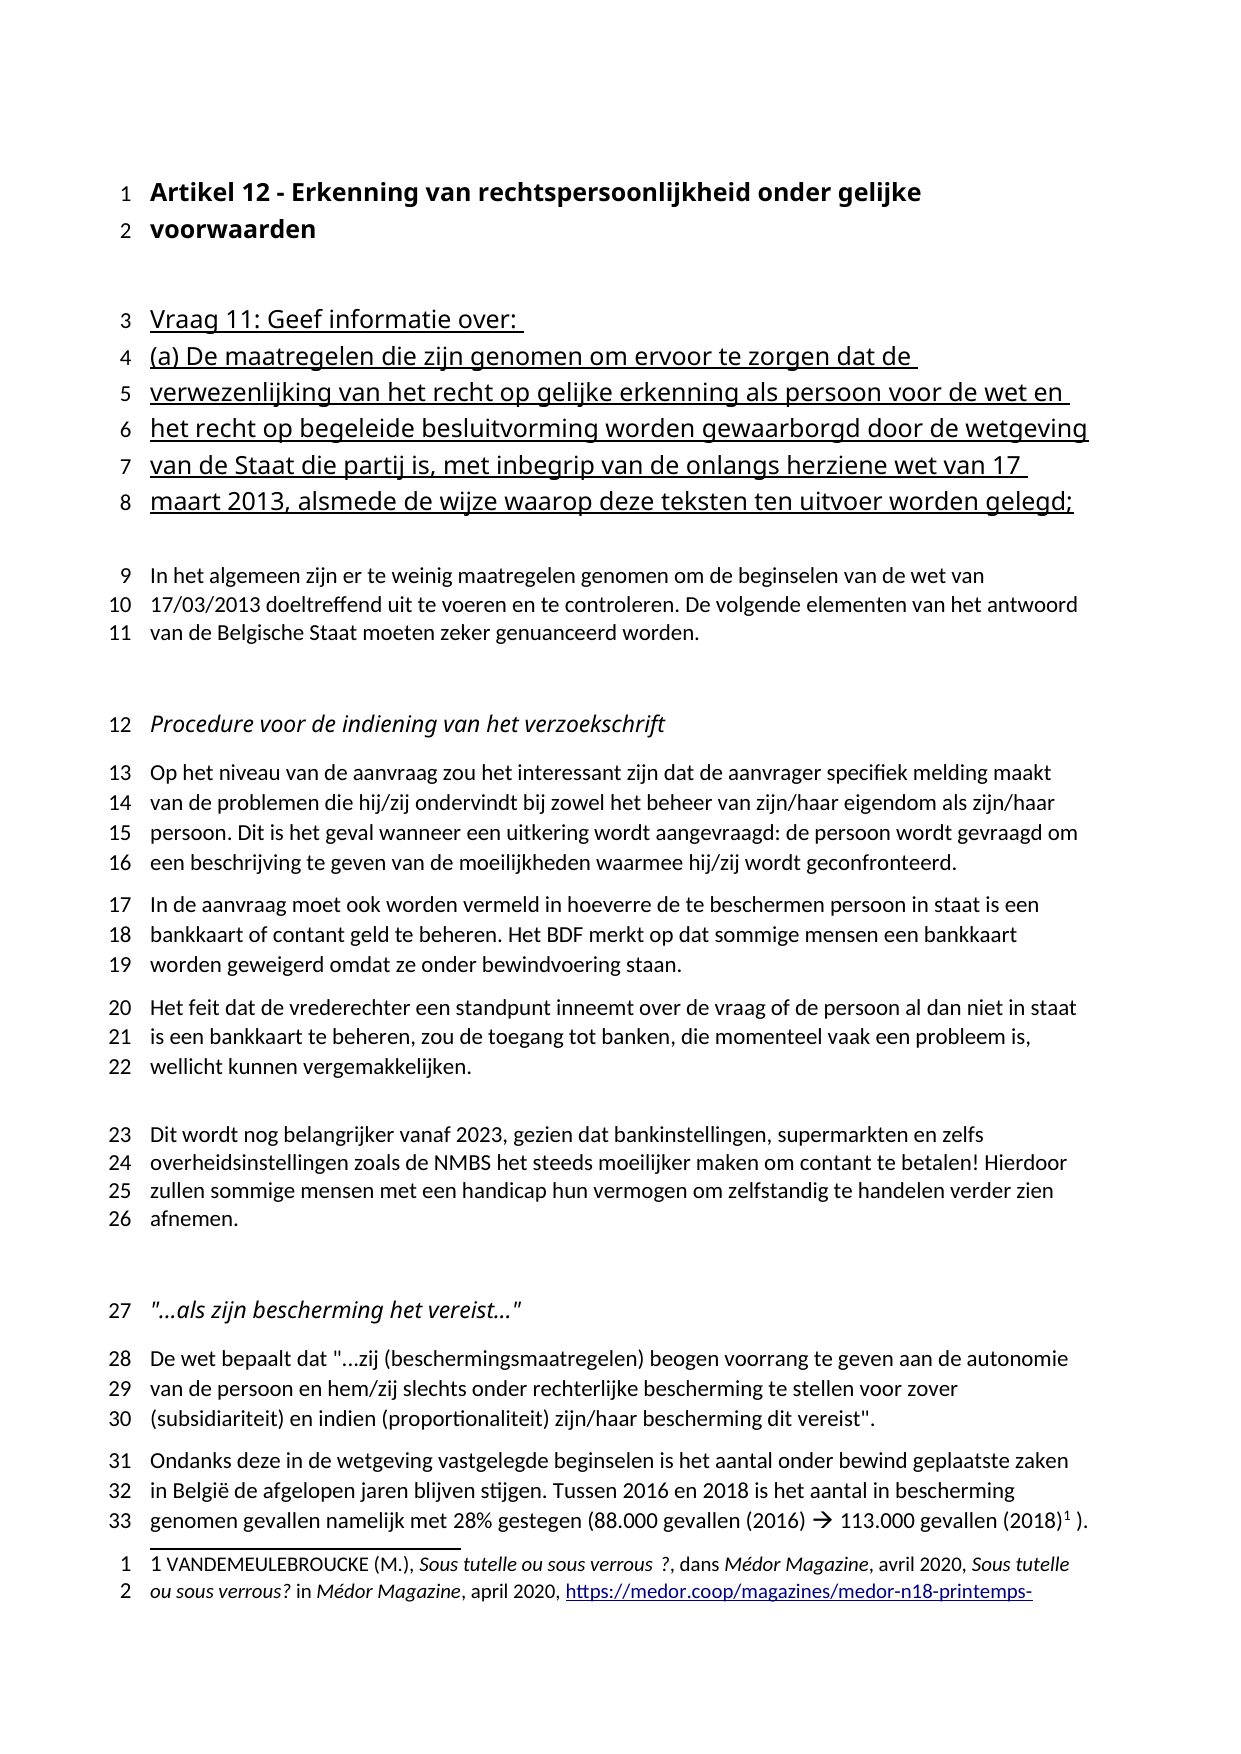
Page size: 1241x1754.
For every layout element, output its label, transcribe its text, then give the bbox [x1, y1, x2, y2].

subtitle Vraag 11: Geef informatie over: (a) De maatregelen die zijn genomen om ervoor te zorgen dat de verwezenlijking van het recht op gelijke erkenning als persoon voor de wet en het recht op begeleide besluitvorming worden gewaarborgd door de wetgeving van de Staat die partij is, met inbegrip van de onlangs herziene wet van 17 maart 2013, alsmede de wijze waarop deze teksten ten uitvoer worden gelegd; [150, 302, 1090, 518]
subtitle "...als zijn bescherming het vereist..." [150, 1294, 1090, 1326]
text De wet bepaalt dat "...zij (beschermingsmaatregelen) beogen voorrang te geven aan de autonomie van de persoon en hem/zij slechts onder rechterlijke bescherming te stellen voor zover (subsidiariteit) en indien (proportionaliteit) zijn/haar bescherming dit vereist". [150, 1344, 1090, 1432]
text In het algemeen zijn er te weinig maatregelen genomen om de beginselen van de wet van 17/03/2013 doeltreffend uit te voeren en te controleren. De volgende elementen van het antwoord van de Belgische Staat moeten zeker genuanceerd worden. [150, 562, 1090, 646]
text In de aanvraag moet ook worden vermeld in hoeverre de te beschermen persoon in staat is een bankkaart of contant geld te beheren. Het BDF merkt op dat sommige mensen een bankkaart worden geweigerd omdat ze onder bewindvoering staan. [150, 890, 1090, 978]
text Het feit dat de vrederechter een standpunt inneemt over de vraag of de persoon al dan niet in staat is een bankkaart te beheren, zou de toegang tot banken, die momenteel vaak een probleem is, wellicht kunnen vergemakkelijken. [150, 993, 1090, 1080]
subtitle Procedure voor de indiening van het verzoekschrift [150, 708, 1090, 739]
text Dit wordt nog belangrijker vanaf 2023, gezien dat bankinstellingen, supermarkten en zelfs overheidsinstellingen zoals de NMBS het steeds moeilijker maken om contant te betalen! Hierdoor zullen sommige mensen met een handicap hun vermogen om zelfstandig te handelen verder zien afnemen. [150, 1120, 1090, 1232]
text Ondanks deze in de wetgeving vastgelegde beginselen is het aantal onder bewind geplaatste zaken in België de afgelopen jaren blijven stijgen. Tussen 2016 en 2018 is het aantal in bescherming genomen gevallen namelijk met 28% gestegen (88.000 gevallen (2016)  113.000 gevallen (2018) ). [150, 1447, 1090, 1534]
text VANDEMEULEBROUCKE (M.), Sous tutelle ou sous verrous ?, dans Médor Magazine, avril 2020, Sous tutelle ou sous verrous? in Médor Magazine, april 2020, https://medor.coop/magazines/medor-n18-printemps- [150, 1549, 1090, 1604]
subtitle Artikel 12 - Erkenning van rechtspersoonlijkheid onder gelijke voorwaarden [150, 175, 1090, 245]
text Op het niveau van de aanvraag zou het interessant zijn dat de aanvrager specifiek melding maakt van de problemen die hij/zij ondervindt bij zowel het beheer van zijn/haar eigendom als zijn/haar persoon. Dit is het geval wanneer een uitkering wordt aangevraagd: de persoon wordt gevraagd om een beschrijving te geven van de moeilijkheden waarmee hij/zij wordt geconfronteerd. [150, 758, 1090, 876]
